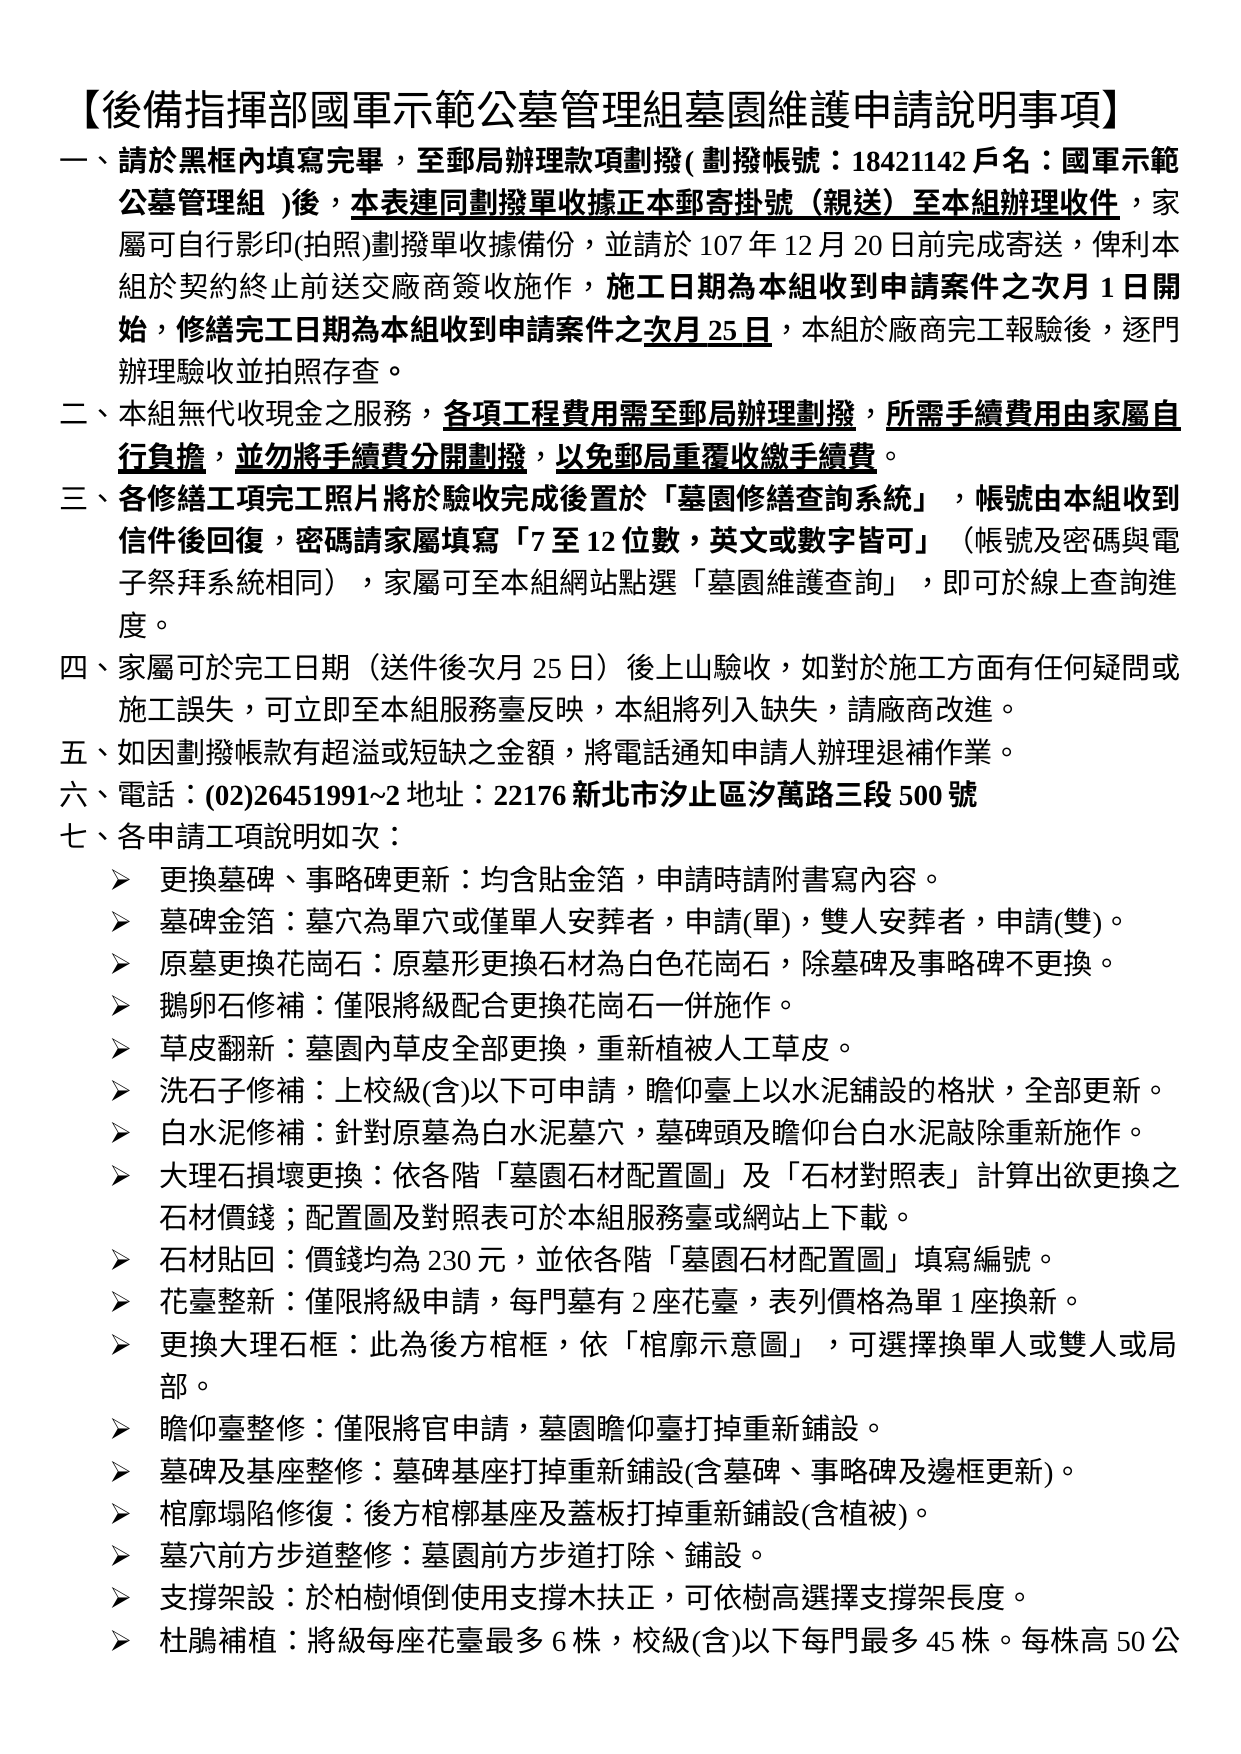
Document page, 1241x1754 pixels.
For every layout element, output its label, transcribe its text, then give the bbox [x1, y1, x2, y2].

text 四、家屬可於完工日期（送件後次月25日）後上山驗收，如對於施工方面有任何疑問或施工誤失，可立即至本組服務臺反映，本組將列入缺失，請廠商改進。 [59, 644, 1181, 729]
list 更換墓碑、事略碑更新：均含貼金箔，申請時請附書寫內容。 [109, 856, 1181, 898]
list 棺廓塌陷修復：後方棺槨基座及蓋板打掉重新鋪設(含植被)。 [109, 1490, 1181, 1533]
list 大理石損壞更換：依各階「墓園石材配置圖」及「石材對照表」計算出欲更換之石材價錢；配置圖及對照表可於本組服務臺或網站上下載。 [109, 1152, 1181, 1237]
text 【後備指揮部國軍示範公墓管理組墓園維護申請說明事項】 [59, 77, 1181, 137]
list 原墓更換花崗石：原墓形更換石材為白色花崗石，除墓碑及事略碑不更換。 [109, 941, 1181, 983]
list 杜鵑補植：將級每座花臺最多6株，校級(含)以下每門最多45株。每株高50公分 [109, 1617, 1181, 1659]
list 草皮翻新：墓園內草皮全部更換，重新植被人工草皮。 [109, 1025, 1181, 1067]
list 白水泥修補：針對原墓為白水泥墓穴，墓碑頭及瞻仰台白水泥敲除重新施作。 [109, 1110, 1181, 1152]
text 三、各修繕工項完工照片將於驗收完成後置於「墓園修繕查詢系統」，帳號由本組收到信件後回復，密碼請家屬填寫「7至12位數，英文或數字皆可」（帳號及密碼與電子祭拜系統相同），家屬可至本組網站點選「墓園維護查詢」，即可於線上查詢進度。 [59, 475, 1181, 644]
list 墓碑金箔：墓穴為單穴或僅單人安葬者，申請(單)，雙人安葬者，申請(雙)。 [109, 898, 1181, 941]
text 二、本組無代收現金之服務，各項工程費用需至郵局辦理劃撥，所需手續費用由家屬自行負擔，並勿將手續費分開劃撥，以免郵局重覆收繳手續費。 [59, 391, 1181, 475]
text 七、各申請工項說明如次： [59, 814, 1181, 856]
list 墓穴前方步道整修：墓園前方步道打除、鋪設。 [109, 1533, 1181, 1575]
list 花臺整新：僅限將級申請，每門墓有2座花臺，表列價格為單1座換新。 [109, 1279, 1181, 1321]
list 瞻仰臺整修：僅限將官申請，墓園瞻仰臺打掉重新鋪設。 [109, 1406, 1181, 1448]
list 石材貼回：價錢均為230元，並依各階「墓園石材配置圖」填寫編號。 [109, 1237, 1181, 1279]
list 墓碑及基座整修：墓碑基座打掉重新鋪設(含墓碑、事略碑及邊框更新)。 [109, 1448, 1181, 1490]
list 支撐架設：於柏樹傾倒使用支撐木扶正，可依樹高選擇支撐架長度。 [109, 1575, 1181, 1617]
list 鵝卵石修補：僅限將級配合更換花崗石一併施作。 [109, 983, 1181, 1025]
list 洗石子修補：上校級(含)以下可申請，瞻仰臺上以水泥舖設的格狀，全部更新。 [109, 1067, 1181, 1110]
text 六、電話：(02)26451991~2地址：22176新北市汐止區汐萬路三段500號 [59, 771, 1181, 814]
text 一、請於黑框內填寫完畢，至郵局辦理款項劃撥( 劃撥帳號：18421142戶名：國軍示範公墓管理組 )後，本表連同劃撥單收據正本郵寄掛號（親送）至本組辦理收件，家屬可自行影印(拍照)劃撥單收據備份，並請於107年12月20日前完成寄送，俾利本組於契約終止前送交廠商簽收施作，施工日期為本組收到申請案件之次月1日開始，修繕完工日期為本組收到申請案件之次月25日，本組於廠商完工報驗後，逐門辦理驗收並拍照存查。 [59, 137, 1181, 391]
list 更換大理石框：此為後方棺框，依「棺廓示意圖」，可選擇換單人或雙人或局部。 [109, 1321, 1181, 1406]
text 五、如因劃撥帳款有超溢或短缺之金額，將電話通知申請人辦理退補作業。 [59, 729, 1181, 771]
